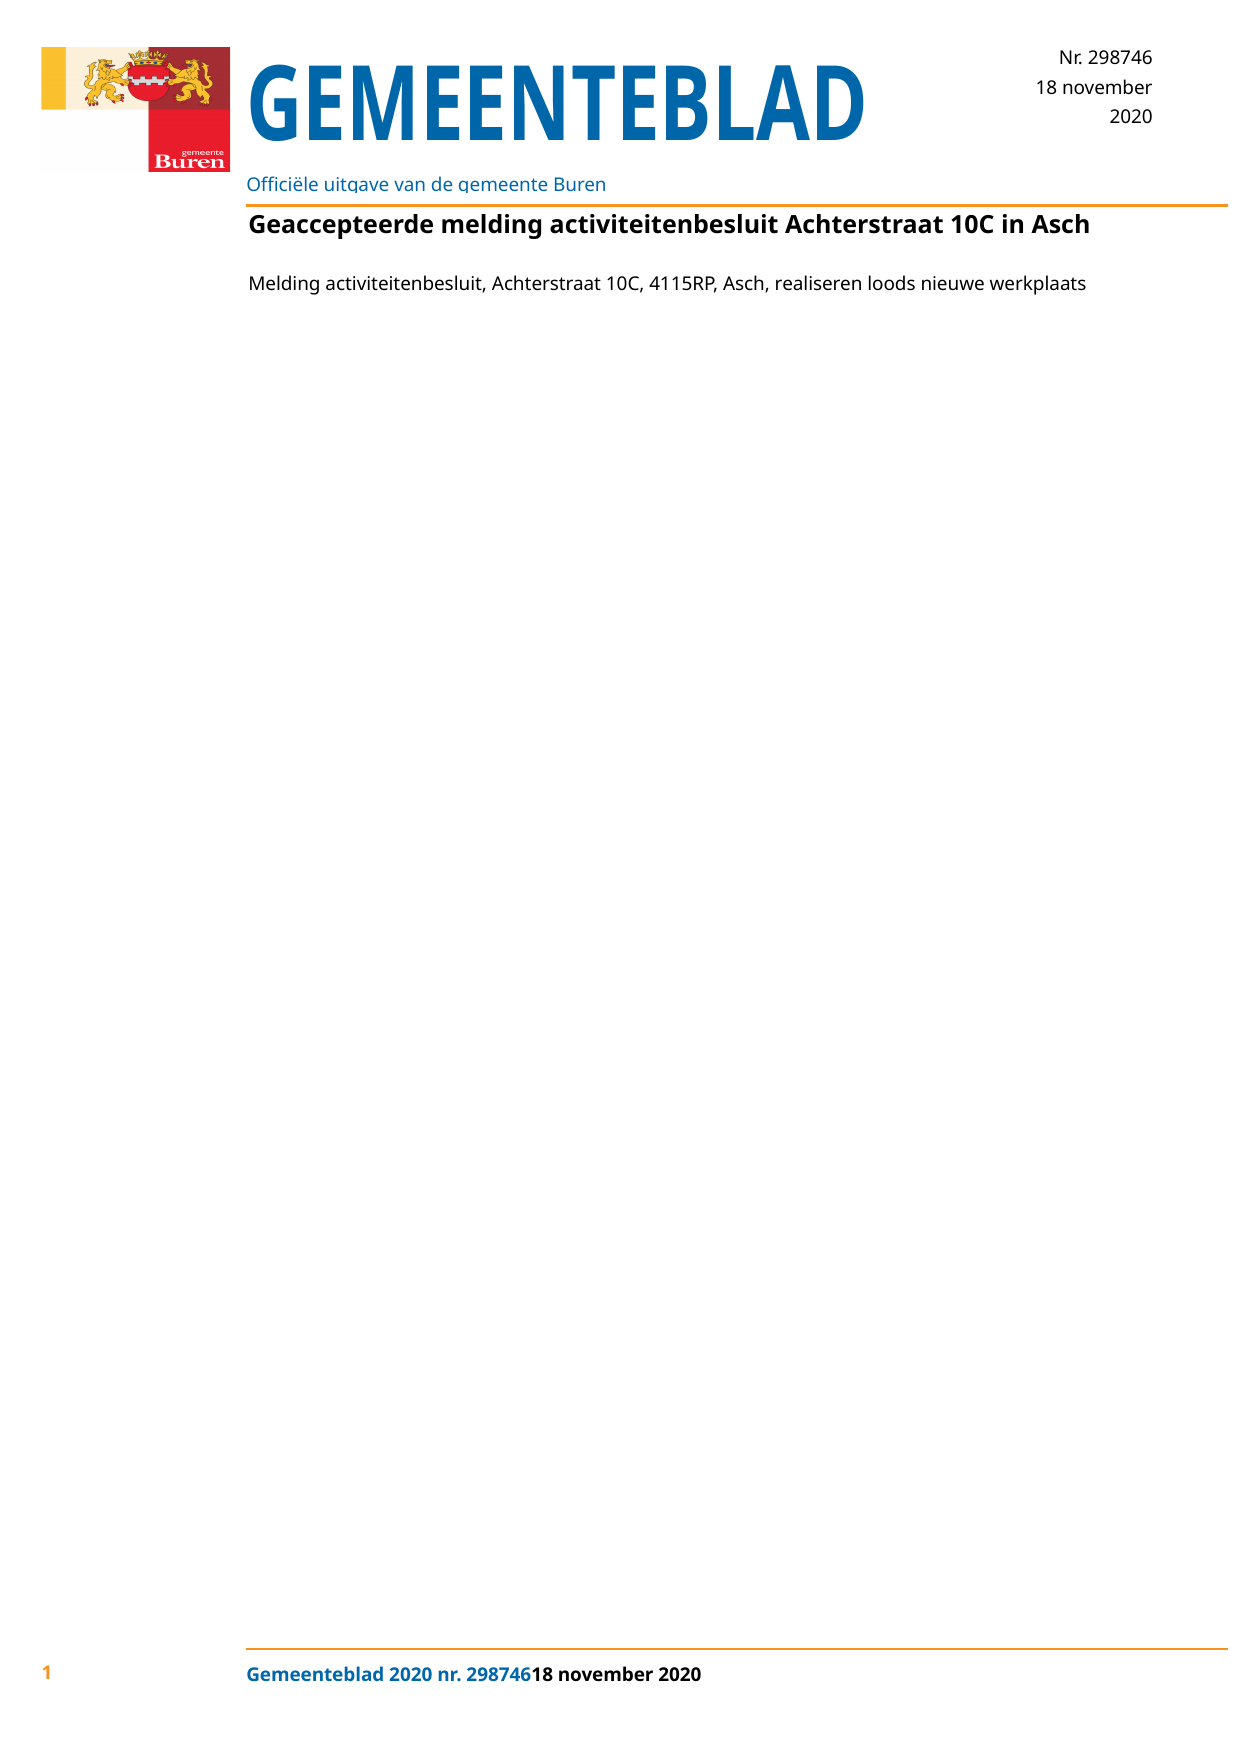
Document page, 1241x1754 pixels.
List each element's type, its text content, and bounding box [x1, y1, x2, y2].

text Geaccepteerde melding activiteitenbesluit Achterstraat 10C in Asch [248, 207, 1152, 241]
picture [41, 47, 231, 172]
text Melding activiteitenbesluit, Achterstraat 10C, 4115RP, Asch, realiseren loods nieuwe werkplaats [248, 270, 1152, 296]
